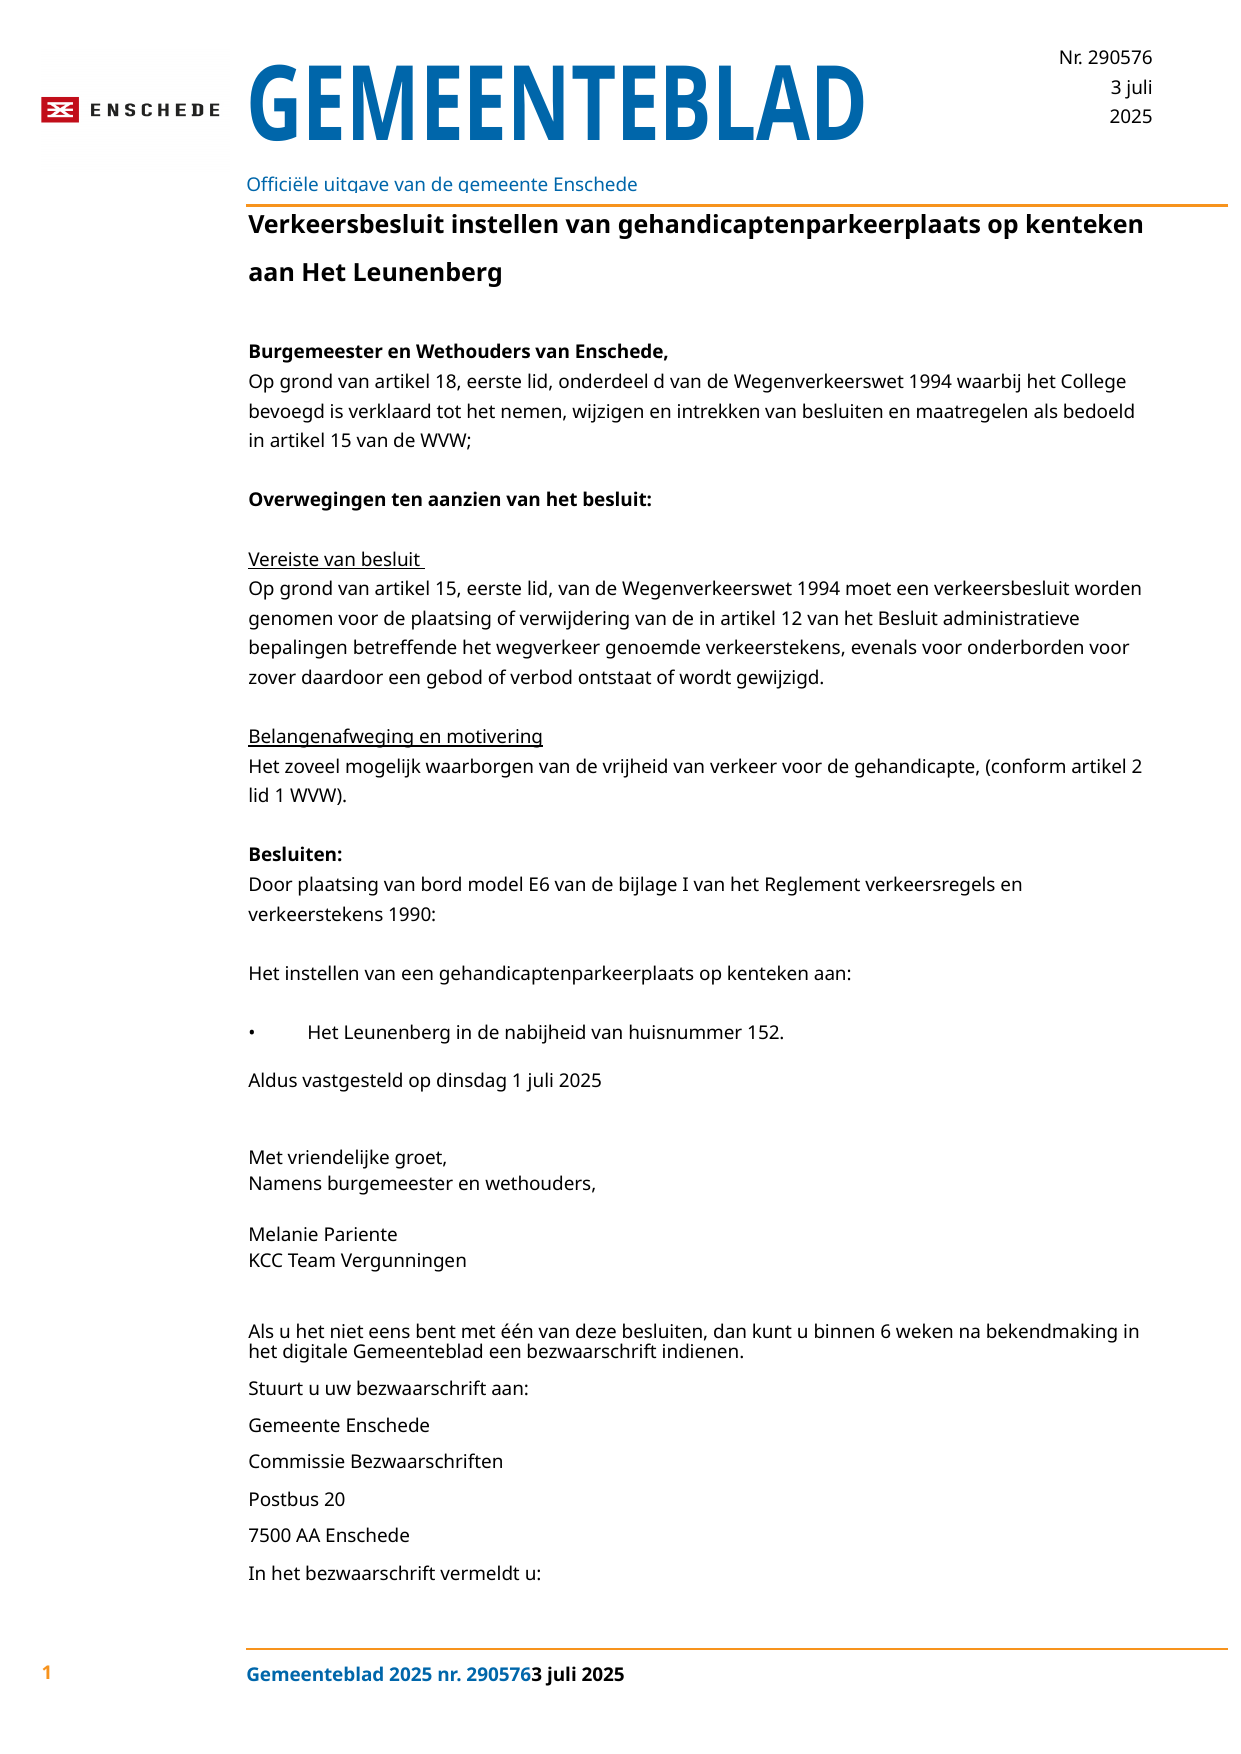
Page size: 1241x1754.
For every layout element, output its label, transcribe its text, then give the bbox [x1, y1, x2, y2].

text Melanie Pariente [248, 1221, 1152, 1247]
text Overwegingen ten aanzien van het besluit: [248, 487, 1152, 512]
text Verkeersbesluit instellen van gehandicaptenparkeerplaats op kenteken aan Het Leunenberg [248, 207, 1152, 288]
text Belangenafweging en motivering [248, 723, 1152, 749]
list Het Leunenberg in de nabijheid van huisnummer 152. [248, 1019, 1152, 1045]
text Stuurt u uw bezwaarschrift aan: [248, 1379, 1152, 1399]
text Postbus 20 [248, 1491, 1152, 1510]
text Als u het niet eens bent met één van deze besluiten, dan kunt u binnen 6 weken na bekendmaking in het digitale Gemeenteblad een bezwaarschrift indienen. [248, 1323, 1152, 1362]
text Commissie Bezwaarschriften [248, 1453, 1152, 1473]
text Vereiste van besluit [248, 546, 1152, 571]
text Het zoveel mogelijk waarborgen van de vrijheid van verkeer voor de gehandicapte, (conform artikel 2 lid 1 WVW). [248, 753, 1152, 808]
text KCC Team Vergunningen [248, 1247, 1152, 1273]
text Gemeente Enschede [248, 1417, 1152, 1436]
text In het bezwaarschrift vermeldt u: [248, 1564, 1152, 1584]
picture [41, 47, 231, 172]
text Op grond van artikel 18, eerste lid, onderdeel d van de Wegenverkeerswet 1994 waarbij het College bevoegd is verklaard tot het nemen, wijzigen en intrekken van besluiten en maatregelen als bedoeld in artikel 15 van de WVW; [248, 368, 1152, 453]
text Burgemeester en Wethouders van Enschede, [248, 339, 1152, 364]
text Besluiten: [248, 842, 1152, 867]
text Op grond van artikel 15, eerste lid, van de Wegenverkeerswet 1994 moet een verkeersbesluit worden genomen voor de plaatsing of verwijdering van de in artikel 12 van het Besluit administratieve bepalingen betreffende het wegverkeer genoemde verkeerstekens, evenals voor onderborden voor zover daardoor een gebod of verbod ontstaat of wordt gewijzigd. [248, 575, 1152, 690]
text Het instellen van een gehandicaptenparkeerplaats op kenteken aan: [248, 960, 1152, 986]
text Door plaatsing van bord model E6 van de bijlage I van het Reglement verkeersregels en verkeerstekens 1990: [248, 871, 1152, 926]
text Aldus vastgesteld op dinsdag 1 juli 2025 [248, 1067, 1152, 1093]
text 7500 AA Enschede [248, 1527, 1152, 1547]
text Met vriendelijke groet, [248, 1144, 1152, 1170]
text Namens burgemeester en wethouders, [248, 1170, 1152, 1196]
